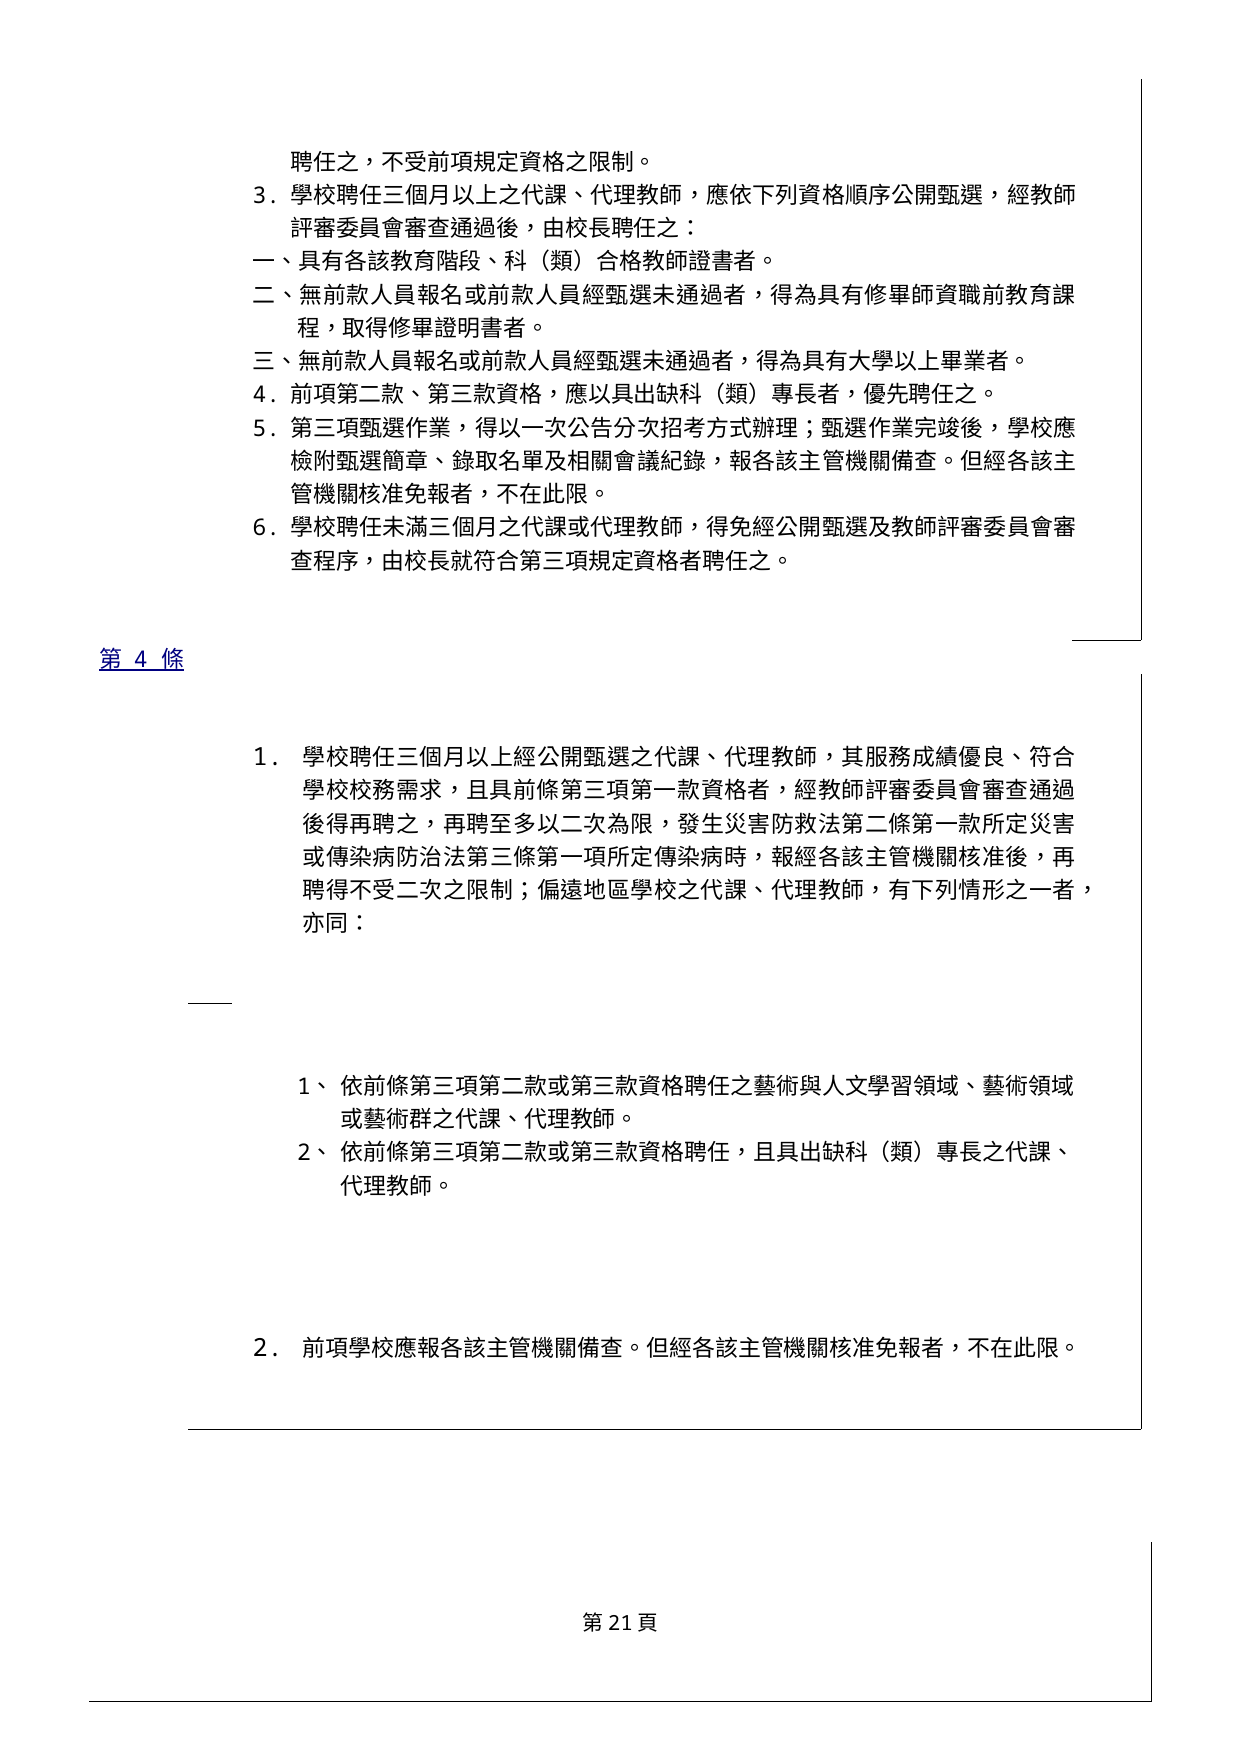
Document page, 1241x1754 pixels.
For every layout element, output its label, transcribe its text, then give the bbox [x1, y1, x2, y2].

text 一、具有各該教育階段、科（類）合格教師證書者。 [188, 243, 1141, 276]
list 聘任之，不受前項規定資格之限制。 [188, 79, 1141, 177]
text 三、無前款人員報名或前款人員經甄選未通過者，得為具有大學以上畢業者。 [188, 343, 1141, 376]
list 學校聘任三個月以上經公開甄選之代課、代理教師，其服務成績優良、符合學校校務需求，且具前條第三項第一款資格者，經教師評審委員會審查通過後得再聘之，再聘至多以二次為限，發生災害防救法第二條第一款所定災害或傳染病防治法第三條第一項所定傳染病時，報經各該主管機關核准後，再聘得不受二次之限制；偏遠地區學校之代課、代理教師，有下列情形之一者，亦同： [188, 674, 1141, 1003]
list 學校聘任未滿三個月之代課或代理教師，得免經公開甄選及教師評審委員會審查程序，由校長就符合第三項規定資格者聘任之。 [188, 509, 1141, 640]
list 依前條第三項第二款或第三款資格聘任，且具出缺科（類）專長之代課、代理教師。 [232, 1134, 1141, 1265]
list 學校聘任三個月以上之代課、代理教師，應依下列資格順序公開甄選，經教師評審委員會審查通過後，由校長聘任之： [188, 177, 1141, 243]
text 二、無前款人員報名或前款人員經甄選未通過者，得為具有修畢師資職前教育課程，取得修畢證明書者。 [188, 276, 1141, 343]
list 前項學校應報各該主管機關備查。但經各該主管機關核准免報者，不在此限。 [188, 1265, 1141, 1429]
list 第三項甄選作業，得以一次公告分次招考方式辦理；甄選作業完竣後，學校應檢附甄選簡章、錄取名單及相關會議紀錄，報各該主管機關備查。但經各該主管機關核准免報者，不在此限。 [188, 409, 1141, 509]
text 第 4 條 [99, 640, 1072, 674]
list 依前條第三項第二款或第三款資格聘任之藝術與人文學習領域、藝術領域或藝術群之代課、代理教師。 [232, 1003, 1141, 1134]
list 前項第二款、第三款資格，應以具出缺科（類）專長者，優先聘任之。 [188, 376, 1141, 409]
